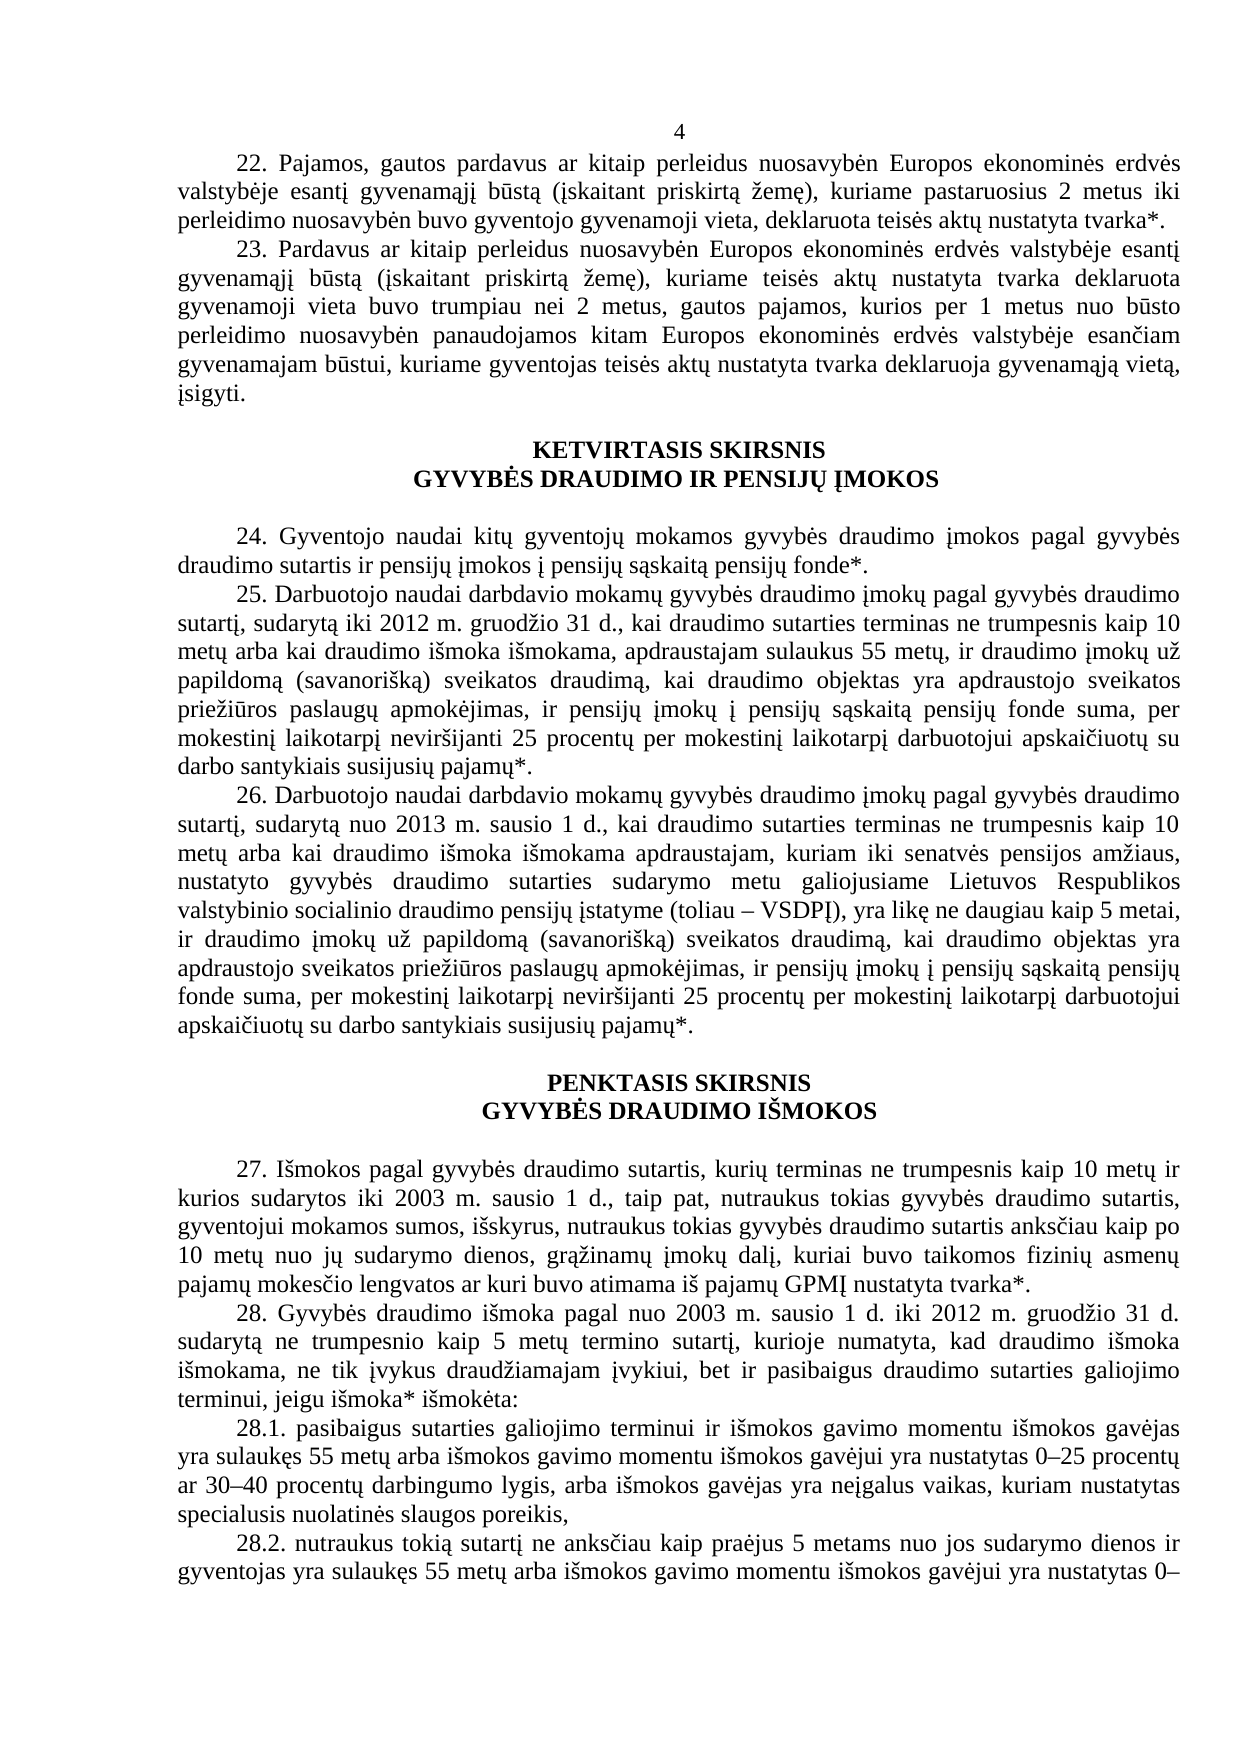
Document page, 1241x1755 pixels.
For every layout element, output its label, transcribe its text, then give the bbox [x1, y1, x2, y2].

text 23. Pardavus ar kitaip perleidus nuosavybėn Europos ekonominės erdvės valstybėje esantį gyvenamąjį būstą (įskaitant priskirtą žemę), kuriame teisės aktų nustatyta tvarka deklaruota gyvenamoji vieta buvo trumpiau nei 2 metus, gautos pajamos, kurios per 1 metus nuo būsto perleidimo nuosavybėn panaudojamos kitam Europos ekonominės erdvės valstybėje esančiam gyvenamajam būstui, kuriame gyventojas teisės aktų nustatyta tvarka deklaruoja gyvenamąją vietą, įsigyti. [177, 234, 1181, 406]
text 28.1. pasibaigus sutarties galiojimo terminui ir išmokos gavimo momentu išmokos gavėjas yra sulaukęs 55 metų arba išmokos gavimo momentu išmokos gavėjui yra nustatytas 0–25 procentų ar 30–40 procentų darbingumo lygis, arba išmokos gavėjas yra neįgalus vaikas, kuriam nustatytas specialusis nuolatinės slaugos poreikis, [177, 1413, 1181, 1528]
text GYVYBĖS DRAUDIMO IR PENSIJŲ ĮMOKOS [177, 464, 1181, 493]
text 28. Gyvybės draudimo išmoka pagal nuo 2003 m. sausio 1 d. iki 2012 m. gruodžio 31 d. sudarytą ne trumpesnio kaip 5 metų termino sutartį, kurioje numatyta, kad draudimo išmoka išmokama, ne tik įvykus draudžiamajam įvykiui, bet ir pasibaigus draudimo sutarties galiojimo terminui, jeigu išmoka* išmokėta: [177, 1298, 1181, 1413]
text GYVYBĖS DRAUDIMO IŠMOKOS [177, 1096, 1181, 1125]
text 28.2. nutraukus tokią sutartį ne anksčiau kaip praėjus 5 metams nuo jos sudarymo dienos ir gyventojas yra sulaukęs 55 metų arba išmokos gavimo momentu išmokos gavėjui yra nustatytas 0– [177, 1528, 1181, 1585]
text 25. Darbuotojo naudai darbdavio mokamų gyvybės draudimo įmokų pagal gyvybės draudimo sutartį, sudarytą iki 2012 m. gruodžio 31 d., kai draudimo sutarties terminas ne trumpesnis kaip 10 metų arba kai draudimo išmoka išmokama, apdraustajam sulaukus 55 metų, ir draudimo įmokų už papildomą (savanorišką) sveikatos draudimą, kai draudimo objektas yra apdraustojo sveikatos priežiūros paslaugų apmokėjimas, ir pensijų įmokų į pensijų sąskaitą pensijų fonde suma, per mokestinį laikotarpį neviršijanti 25 procentų per mokestinį laikotarpį darbuotojui apskaičiuotų su darbo santykiais susijusių pajamų*. [177, 579, 1181, 780]
text 24. Gyventojo naudai kitų gyventojų mokamos gyvybės draudimo įmokos pagal gyvybės draudimo sutartis ir pensijų įmokos į pensijų sąskaitą pensijų fonde*. [177, 521, 1181, 579]
text KETVIRTASIS SKIRSNIS [177, 435, 1181, 464]
text 27. Išmokos pagal gyvybės draudimo sutartis, kurių terminas ne trumpesnis kaip 10 metų ir kurios sudarytos iki 2003 m. sausio 1 d., taip pat, nutraukus tokias gyvybės draudimo sutartis, gyventojui mokamos sumos, išskyrus, nutraukus tokias gyvybės draudimo sutartis anksčiau kaip po 10 metų nuo jų sudarymo dienos, grąžinamų įmokų dalį, kuriai buvo taikomos fizinių asmenų pajamų mokesčio lengvatos ar kuri buvo atimama iš pajamų GPMĮ nustatyta tvarka*. [177, 1154, 1181, 1298]
text PENKTASIS SKIRSNIS [177, 1068, 1181, 1096]
text 26. Darbuotojo naudai darbdavio mokamų gyvybės draudimo įmokų pagal gyvybės draudimo sutartį, sudarytą nuo 2013 m. sausio 1 d., kai draudimo sutarties terminas ne trumpesnis kaip 10 metų arba kai draudimo išmoka išmokama apdraustajam, kuriam iki senatvės pensijos amžiaus, nustatyto gyvybės draudimo sutarties sudarymo metu galiojusiame Lietuvos Respublikos valstybinio socialinio draudimo pensijų įstatyme (toliau – VSDPĮ), yra likę ne daugiau kaip 5 metai, ir draudimo įmokų už papildomą (savanorišką) sveikatos draudimą, kai draudimo objektas yra apdraustojo sveikatos priežiūros paslaugų apmokėjimas, ir pensijų įmokų į pensijų sąskaitą pensijų fonde suma, per mokestinį laikotarpį neviršijanti 25 procentų per mokestinį laikotarpį darbuotojui apskaičiuotų su darbo santykiais susijusių pajamų*. [177, 780, 1181, 1039]
text 22. Pajamos, gautos pardavus ar kitaip perleidus nuosavybėn Europos ekonominės erdvės valstybėje esantį gyvenamąjį būstą (įskaitant priskirtą žemę), kuriame pastaruosius 2 metus iki perleidimo nuosavybėn buvo gyventojo gyvenamoji vieta, deklaruota teisės aktų nustatyta tvarka*. [177, 148, 1181, 234]
